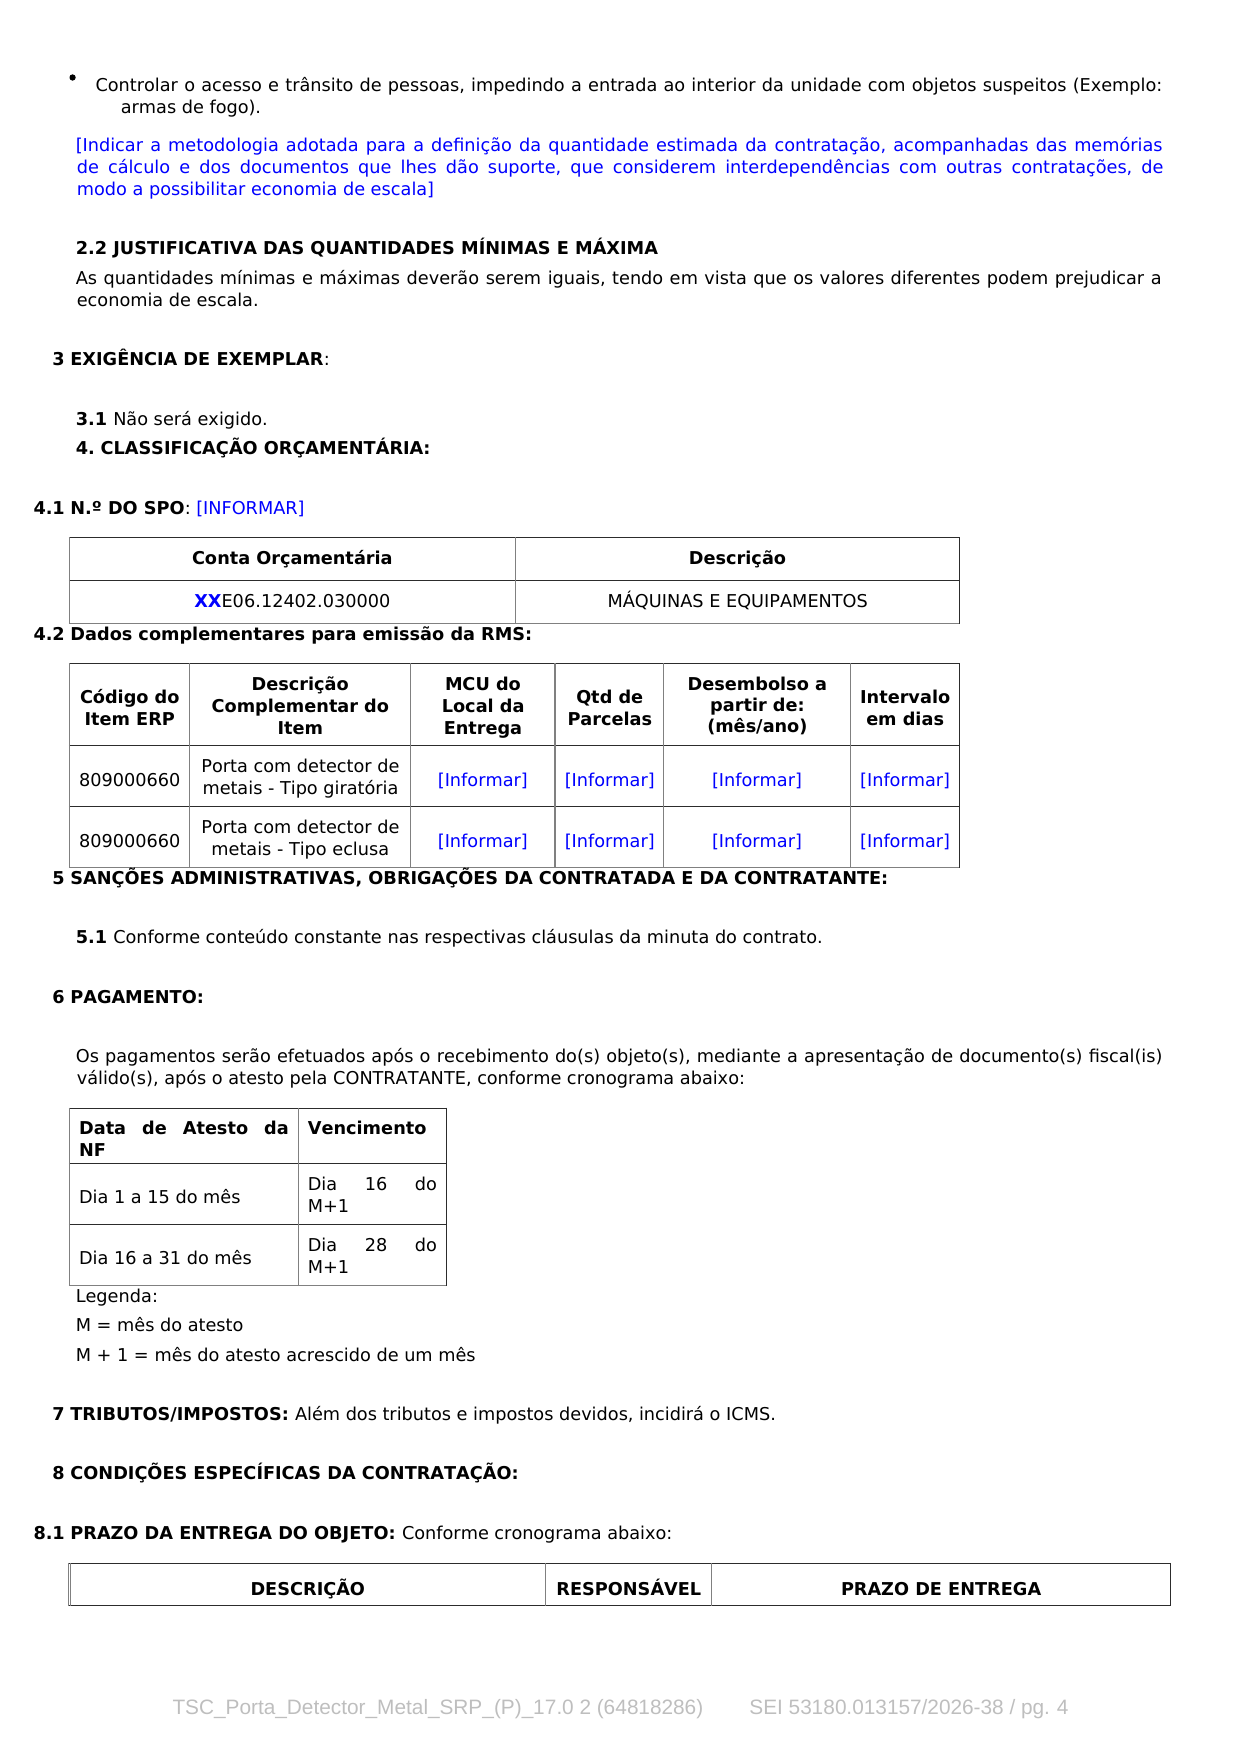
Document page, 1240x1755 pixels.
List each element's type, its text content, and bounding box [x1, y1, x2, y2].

table_header DESCRIÇÃO [71, 1564, 545, 1605]
table_cell Dia 28 do M+1 [299, 1225, 446, 1284]
text Controlar o acesso e trânsito de pessoas, impedindo a entrada ao interior da unidade com objetos suspeitos (Exemplo: armas de fogo). [95, 75, 1164, 118]
table_cell 809000660 [70, 746, 189, 806]
list CLASSIFICAÇÃO ORÇAMENTÁRIA: [76, 438, 1169, 459]
table_cell [Informar] [851, 807, 959, 867]
text 5.1 Conforme conteúdo constante nas respectivas cláusulas da minuta do contrato. [76, 927, 1164, 948]
table_cell [Informar] [411, 807, 554, 867]
list PAGAMENTO: [52, 987, 1169, 1007]
table_cell [Informar] [664, 807, 850, 867]
table_header RESPONSÁVEL [546, 1564, 711, 1605]
list CONDIÇÕES ESPECÍFICAS DA CONTRATAÇÃO: [52, 1463, 1164, 1484]
table_cell MÁQUINAS E EQUIPAMENTOS [516, 581, 959, 622]
table_cell [Informar] [411, 746, 554, 806]
table_header Conta Orçamentária [70, 538, 515, 580]
text Os pagamentos serão efetuados após o recebimento do(s) objeto(s), mediante a apresentação de documento(s) fiscal(is) válido(s), após o atesto pela CONTRATANTE, conforme cronograma abaixo: [76, 1046, 1164, 1089]
table_cell Dia 16 a 31 do mês [70, 1225, 298, 1284]
table_cell Dia 16 do M+1 [299, 1164, 446, 1224]
table_header Vencimento [299, 1109, 446, 1163]
text 3.1 Não será exigido. [76, 408, 1164, 429]
table_cell [Informar] [556, 807, 663, 867]
table_cell Dia 1 a 15 do mês [70, 1164, 298, 1224]
table_header Descrição Complementar do Item [190, 664, 410, 745]
table_cell [Informar] [664, 746, 850, 806]
table_cell [Informar] [851, 746, 959, 806]
table_header Código do Item ERP [70, 664, 189, 745]
text [Indicar a metodologia adotada para a definição da quantidade estimada da contratação, acompanhadas das memórias de cálculo e dos documentos que lhes dão suporte, que considerem interdependências com outras contratações, de modo a possibilitar economia de escala] [76, 135, 1165, 199]
list Dados complementares para emissão da RMS: [33, 623, 1169, 644]
table_cell XXE06.12402.030000 [70, 581, 515, 622]
text M + 1 = mês do atesto acrescido de um mês [76, 1345, 1164, 1365]
text 2.2 JUSTIFICATIVA DAS QUANTIDADES MÍNIMAS E MÁXIMA [76, 238, 1169, 258]
list PRAZO DA ENTREGA DO OBJETO: Conforme cronograma abaixo: [33, 1523, 1169, 1543]
list EXIGÊNCIA DE EXEMPLAR: [52, 349, 1169, 370]
list SANÇÕES ADMINISTRATIVAS, OBRIGAÇÕES DA CONTRATADA E DA CONTRATANTE: [52, 868, 1169, 888]
list TRIBUTOS/IMPOSTOS: Além dos tributos e impostos devidos, incidirá o ICMS. [52, 1404, 1164, 1425]
table_header Desembolso a partir de: (mês/ano) [664, 664, 850, 745]
text Legenda: [76, 1286, 1164, 1306]
table_header Descrição [516, 538, 959, 580]
table_header MCU do Local da Entrega [411, 664, 554, 745]
table_cell 809000660 [70, 807, 189, 867]
list N.º DO SPO: [INFORMAR] [33, 498, 1169, 518]
text As quantidades mínimas e máximas deverão serem iguais, tendo em vista que os valores diferentes podem prejudicar a economia de escala. [76, 268, 1164, 310]
table_header PRAZO DE ENTREGA [712, 1564, 1170, 1605]
table_header Data de Atesto da NF [70, 1109, 298, 1163]
table_header Qtd de Parcelas [556, 664, 663, 745]
table_cell Porta com detector de metais - Tipo giratória [190, 746, 410, 806]
table_cell Porta com detector de metais - Tipo eclusa [190, 807, 410, 867]
table_header Intervalo em dias [851, 664, 959, 745]
text M = mês do atesto [76, 1315, 1164, 1336]
table_cell [Informar] [556, 746, 663, 806]
